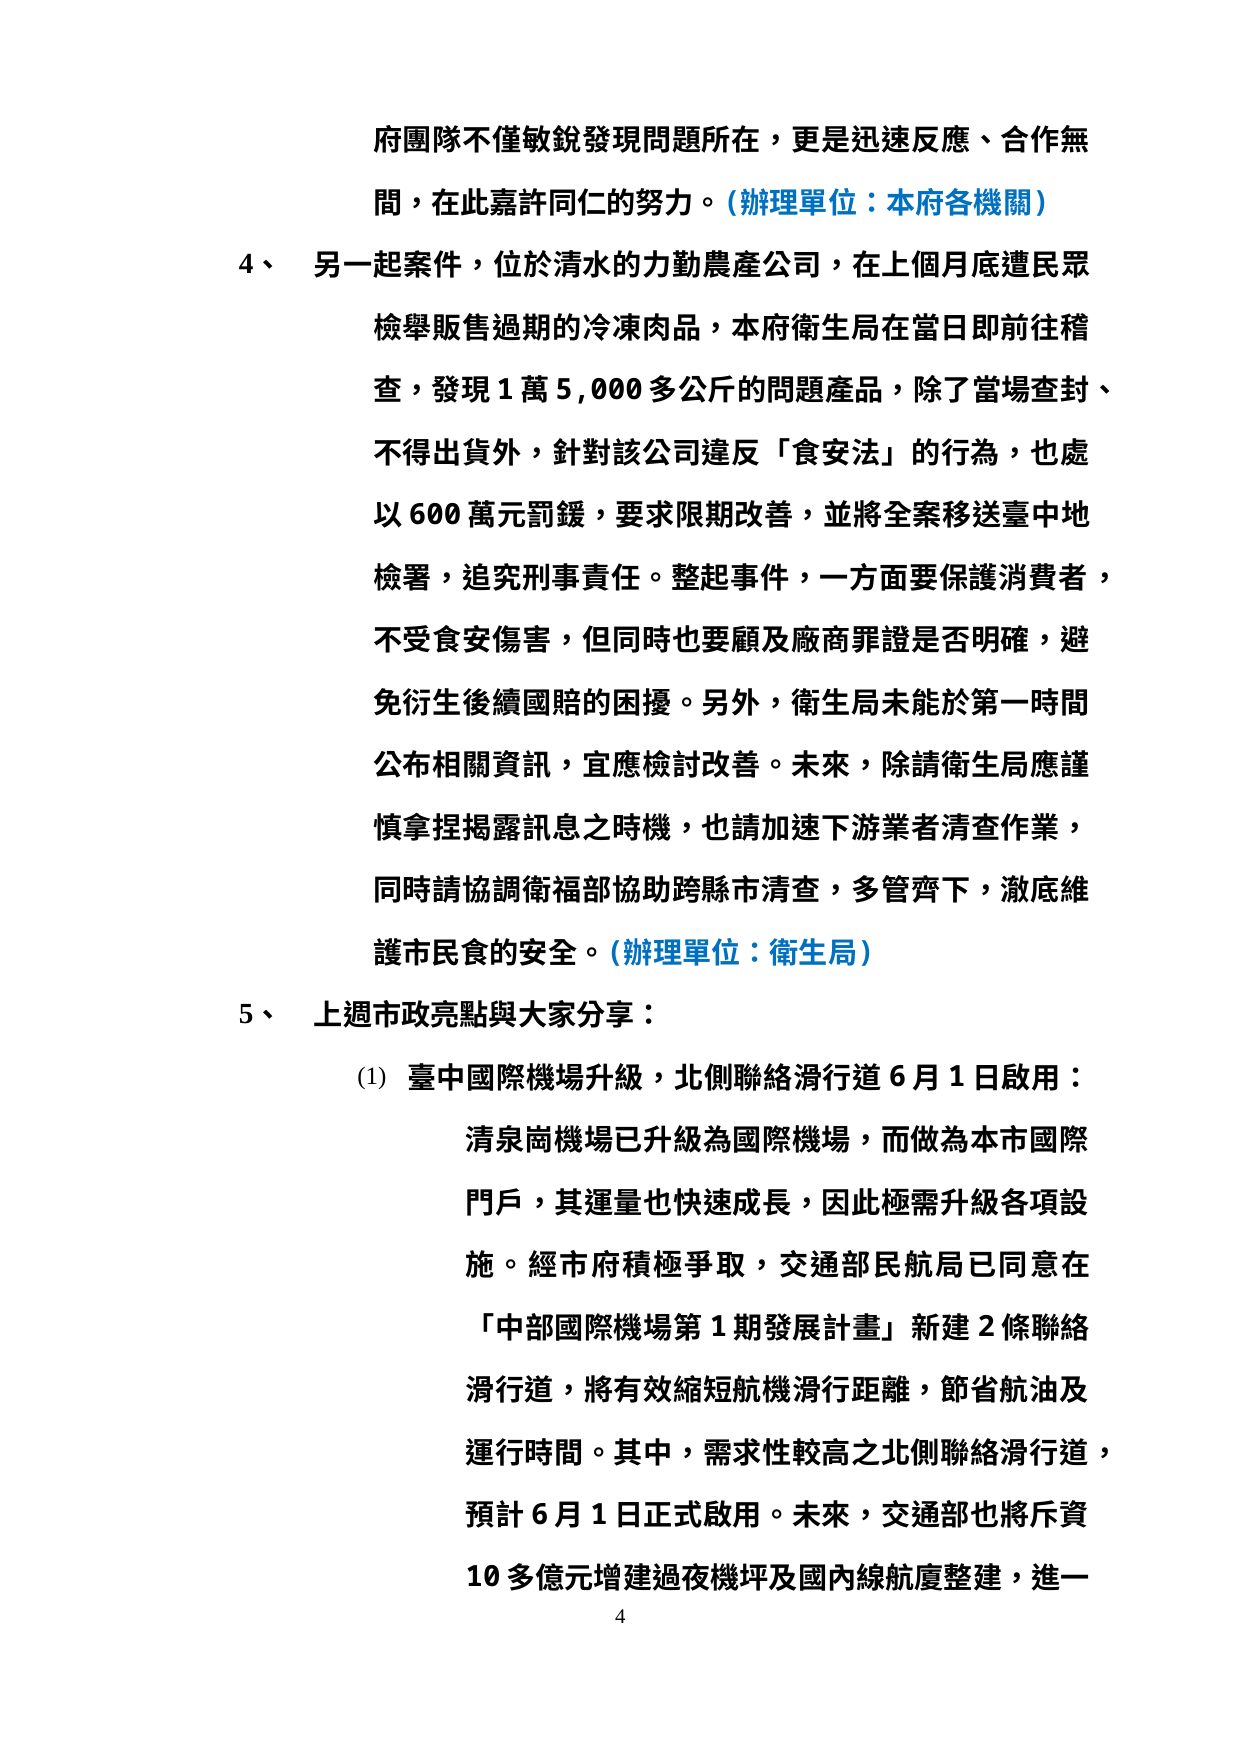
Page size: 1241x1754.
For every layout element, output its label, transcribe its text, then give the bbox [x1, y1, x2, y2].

list 另一起案件，位於清水的力勤農產公司，在上個月底遭民眾檢舉販售過期的冷凍肉品，本府衛生局在當日即前往稽查，發現1萬5,000多公斤的問題產品，除了當場查封、不得出貨外，針對該公司違反「食安法」的行為，也處以600萬元罰鍰，要求限期改善，並將全案移送臺中地檢署，追究刑事責任。整起事件，一方面要保護消費者，不受食安傷害，但同時也要顧及廠商罪證是否明確，避免衍生後續國賠的困擾。另外，衛生局未能於第一時間公布相關資訊，宜應檢討改善。未來，除請衛生局應謹慎拿捏揭露訊息之時機，也請加速下游業者清查作業，同時請協調衛福部協助跨縣市清查，多管齊下，澈底維護市民食的安全。(辦理單位：衛生局) [239, 221, 1090, 971]
list 臺中國際機場升級，北側聯絡滑行道6月1日啟用：清泉崗機場已升級為國際機場，而做為本市國際門戶，其運量也快速成長，因此極需升級各項設施。經市府積極爭取，交通部民航局已同意在「中部國際機場第1期發展計畫」新建2條聯絡滑行道，將有效縮短航機滑行距離，節省航油及運行時間。其中，需求性較高之北側聯絡滑行道，預計6月1日正式啟用。未來，交通部也將斥資10多億元增建過夜機坪及國內線航廈整建，進一步提升機場年營運容量。屆時年旅客服務量預估可達305萬人次以上，國人將能在臺中輕鬆出國，打造中進中出之國際旅遊模式。(辦理單位：本府各機關) [357, 1034, 1090, 1596]
list 上週市政亮點與大家分享： [239, 971, 1090, 1034]
list 5月是每年汛期的開始。為防範淹水災害，市府特別在汛期前執行專案型清理計畫，並優先針對容易淤積的河段、位於人口稠密地區的主要排水道及雨水下水道加強清淤。目前總計已完成427.7公里清淤，李副秘書長也在上週二（5月2日）實地抽查，確認計畫執行進度與成果。此外，除了淹水問題的改善，由於全球已進入風險社會，政府也必須隨時做好「應變」的準備。上禮拜五早上，1999話務中心接獲多起通報，發現在大甲、清水、梧棲、沙鹿等區，空氣中飄散不明酸味，環保局同仁立刻展開大規模搜查，最後查獲是中美和石油化學排放廢氣，旋即要求立刻停機，本府也在第一時間發布訊息，讓民眾瞭解。其後，該公司除了未依照規定採取緊急應變措施，更未經環保局同意逕行啟爐復工，因此市府只好祭出重罰，處「空氣污染防制法」最高罰鍰100萬元整。整起事件，「開罰」只是手段，「改善」才是目的，市府團隊不僅敏銳發現問題所在，更是迅速反應、合作無間，在此嘉許同仁的努力。(辦理單位：本府各機關) [239, 96, 1090, 221]
